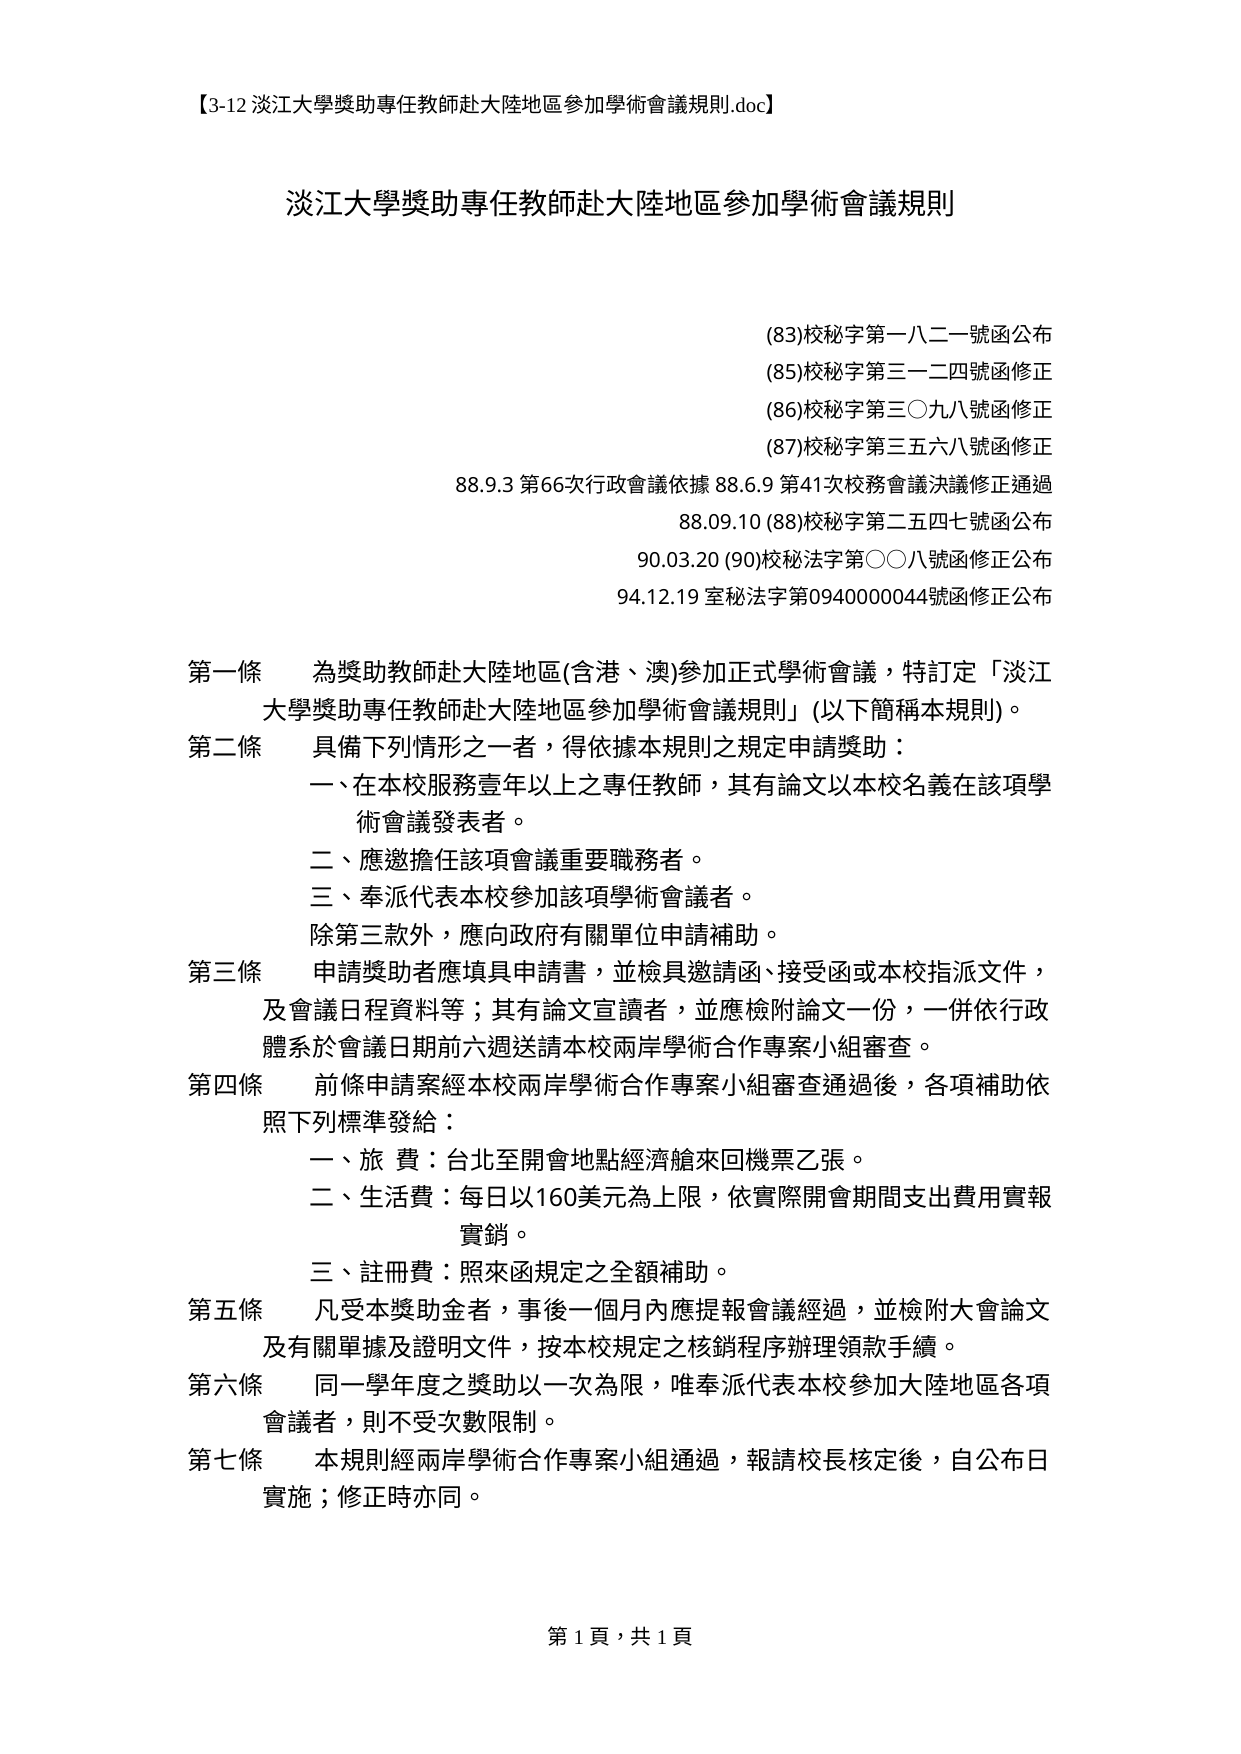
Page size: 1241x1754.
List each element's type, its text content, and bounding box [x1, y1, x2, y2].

text (87)校秘字第三五六八號函修正 [187, 427, 1053, 464]
text 一、旅 費：台北至開會地點經濟艙來回機票乙張。 [309, 1139, 1053, 1177]
text 第三條 申請獎助者應填具申請書，並檢具邀請函、接受函或本校指派文件，及會議日程資料等；其有論文宣讀者，並應檢附論文一份，一併依行政體系於會議日期前六週送請本校兩岸學術合作專案小組審查。 [187, 952, 1053, 1064]
text 第二條 具備下列情形之一者，得依據本規則之規定申請獎助： [187, 727, 1053, 764]
text 88.9.3 第66次行政會議依據 88.6.9 第41次校務會議決議修正通過 [187, 464, 1053, 502]
text 三、註冊費：照來函規定之全額補助。 [309, 1252, 1053, 1289]
text 第四條 前條申請案經本校兩岸學術合作專案小組審查通過後，各項補助依照下列標準發給： [187, 1064, 1053, 1139]
text 二、應邀擔任該項會議重要職務者。 [309, 839, 1053, 877]
text (86)校秘字第三○九八號函修正 [187, 389, 1053, 427]
text 第五條 凡受本獎助金者，事後一個月內應提報會議經過，並檢附大會論文及有關單據及證明文件，按本校規定之核銷程序辦理領款手續。 [187, 1289, 1053, 1364]
text 除第三款外，應向政府有關單位申請補助。 [187, 914, 1053, 952]
text 第六條 同一學年度之獎助以一次為限，唯奉派代表本校參加大陸地區各項會議者，則不受次數限制。 [187, 1364, 1053, 1439]
text (83)校秘字第一八二一號函公布 [187, 314, 1053, 352]
text 淡江大學獎助專任教師赴大陸地區參加學術會議規則 [187, 164, 1053, 239]
text 第七條 本規則經兩岸學術合作專案小組通過，報請校長核定後，自公布日實施；修正時亦同。 [187, 1439, 1053, 1514]
text 三、奉派代表本校參加該項學術會議者。 [309, 877, 1053, 914]
text (85)校秘字第三一二四號函修正 [187, 352, 1053, 389]
text 二、生活費：每日以160美元為上限，依實際開會期間支出費用實報實銷。 [309, 1177, 1053, 1252]
text 90.03.20 (90)校秘法字第○○八號函修正公布94.12.19 室秘法字第0940000044號函修正公布 [187, 539, 1053, 614]
text 一、在本校服務壹年以上之專任教師，其有論文以本校名義在該項學術會議發表者。 [309, 764, 1053, 839]
text 第一條 為獎助教師赴大陸地區(含港、澳)參加正式學術會議，特訂定「淡江大學獎助專任教師赴大陸地區參加學術會議規則」(以下簡稱本規則)。 [187, 652, 1053, 727]
text 88.09.10 (88)校秘字第二五四七號函公布 [516, 502, 1053, 539]
